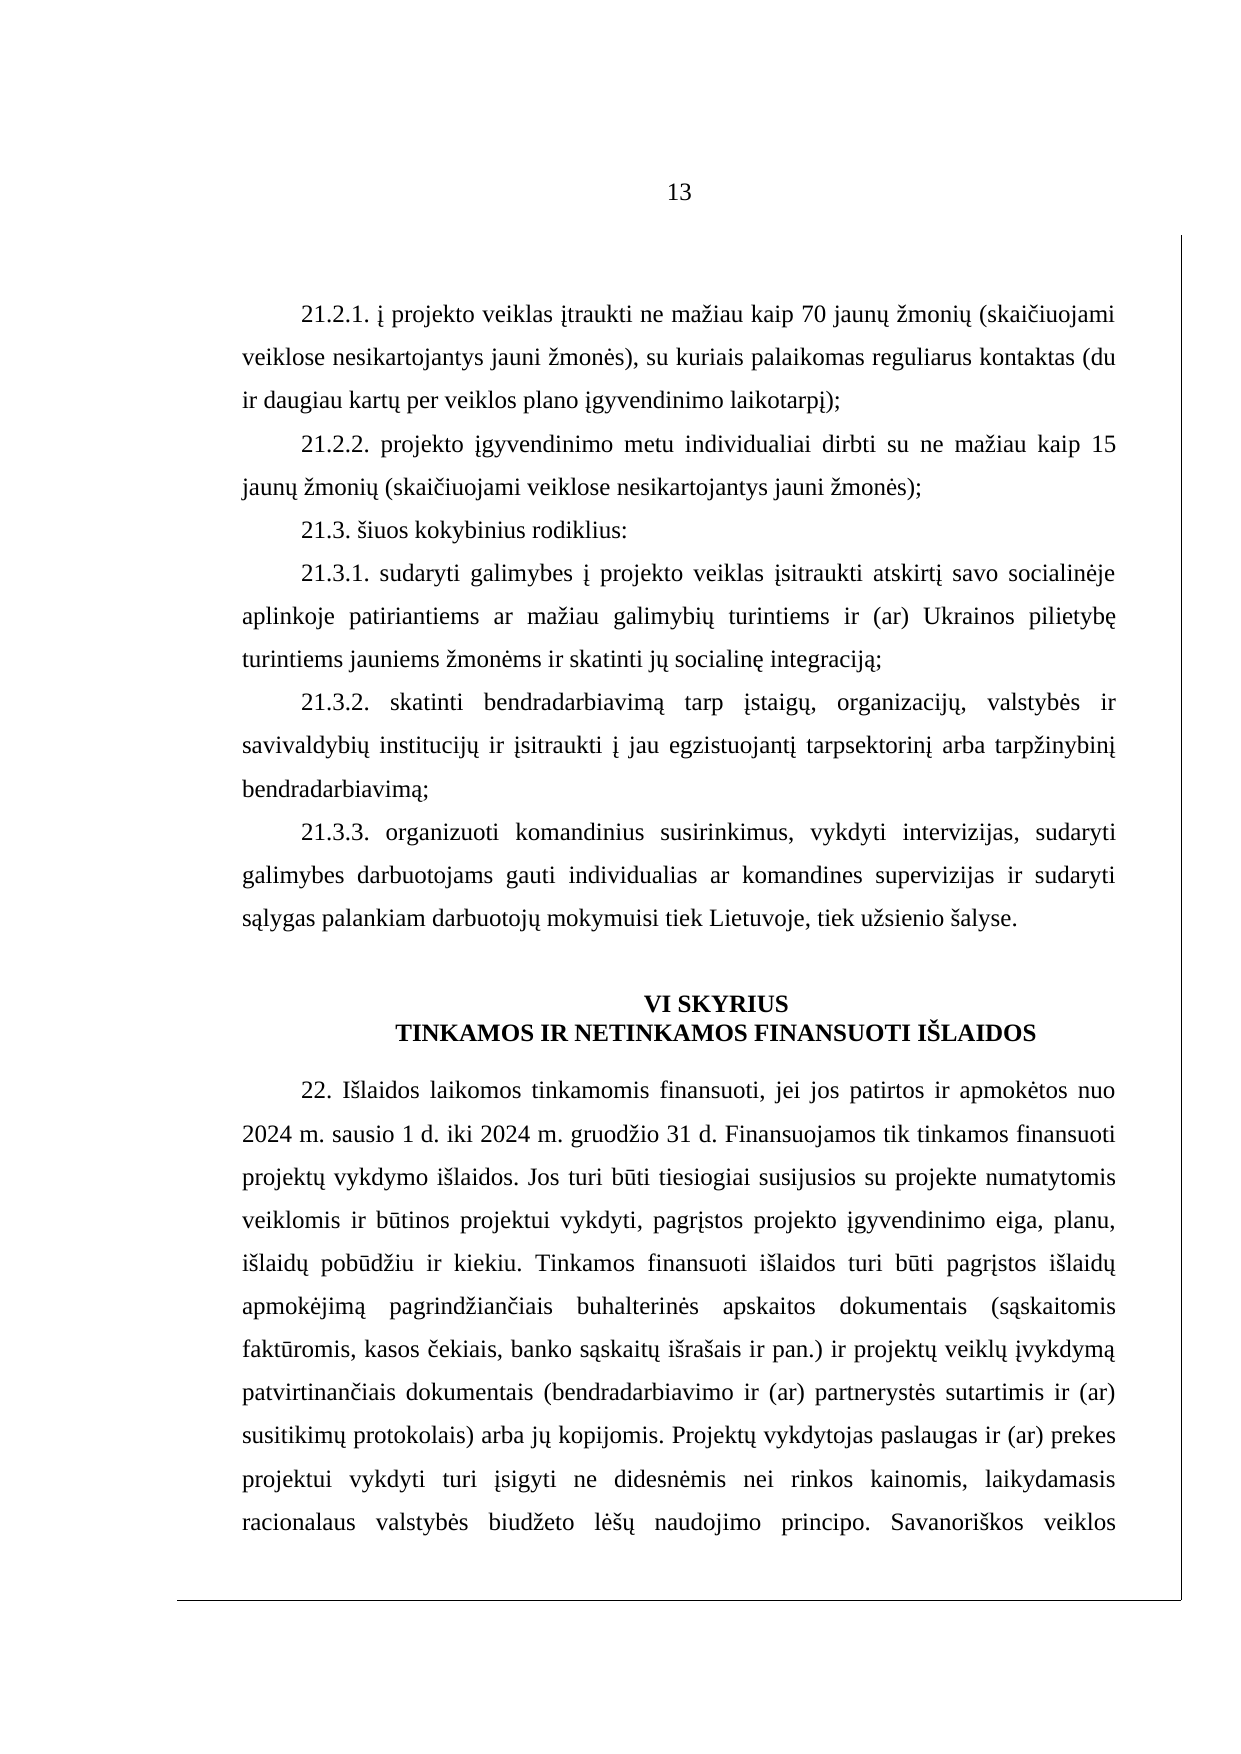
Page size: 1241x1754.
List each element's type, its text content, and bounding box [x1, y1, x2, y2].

text 21.3.2. skatinti bendradarbiavimą tarp įstaigų, organizacijų, valstybės ir savivaldybių institucijų ir įsitraukti į jau egzistuojantį tarpsektorinį arba tarpžinybinį bendradarbiavimą; [177, 623, 1181, 752]
text 21.3. šiuos kokybinius rodiklius: [177, 450, 1181, 493]
text TINKAMOS IR NETINKAMOS FINANSUOTI IŠLAIDOS [177, 1018, 1181, 1047]
text VI SKYRIUS [177, 925, 1181, 1018]
text 21.2.2. projekto įgyvendinimo metu individualiai dirbti su ne mažiau kaip 15 jaunų žmonių (skaičiuojami veiklose nesikartojantys jauni žmonės); [177, 364, 1181, 450]
text 21.2.1. į projekto veiklas įtraukti ne mažiau kaip 70 jaunų žmonių (skaičiuojami veiklose nesikartojantys jauni žmonės), su kuriais palaikomas reguliarus kontaktas (du ir daugiau kartų per veiklos plano įgyvendinimo laikotarpį); [177, 235, 1181, 364]
text 21.3.3. organizuoti komandinius susirinkimus, vykdyti intervizijas, sudaryti galimybes darbuotojams gauti individualias ar komandines supervizijas ir sudaryti sąlygas palankiam darbuotojų mokymuisi tiek Lietuvoje, tiek užsienio šalyse. [177, 752, 1181, 925]
text 21.3.1. sudaryti galimybes į projekto veiklas įsitraukti atskirtį savo socialinėje aplinkoje patiriantiems ar mažiau galimybių turintiems ir (ar) Ukrainos pilietybę turintiems jauniems žmonėms ir skatinti jų socialinę integraciją; [177, 493, 1181, 623]
text 22. Išlaidos laikomos tinkamomis finansuoti, jei jos patirtos ir apmokėtos nuo 2024 m. sausio 1 d. iki 2024 m. gruodžio 31 d. Finansuojamos tik tinkamos finansuoti projektų vykdymo išlaidos. Jos turi būti tiesiogiai susijusios su projekte numatytomis veiklomis ir būtinos projektui vykdyti, pagrįstos projekto įgyvendinimo eiga, planu, išlaidų pobūdžiu ir kiekiu. Tinkamos finansuoti išlaidos turi būti pagrįstos išlaidų apmokėjimą pagrindžiančiais buhalterinės apskaitos dokumentais (sąskaitomis faktūromis, kasos čekiais, banko sąskaitų išrašais ir pan.) ir projektų veiklų įvykdymą patvirtinančiais dokumentais (bendradarbiavimo ir (ar) partnerystės sutartimis ir (ar) susitikimų protokolais) arba jų kopijomis. Projektų vykdytojas paslaugas ir (ar) prekes projektui vykdyti turi įsigyti ne didesnėmis nei rinkos kainomis, laikydamasis racionalaus valstybės biudžeto lėšų naudojimo principo. Savanoriškos veiklos organizavimo išlaidos kompensuojamos Savanoriškos veiklos įstatymo ir Savanoriškos veiklos išlaidų kompensavimo sąlygų ir tvarkos aprašo, patvirtinto Lietuvos Respublikos socialinės apsaugos ir darbo ministro 2011 m. liepos 14 d. įsakymu Nr. A1 330 „Dėl Savanoriškos veiklos išlaidų kompensavimo sąlygų ir tvarkos aprašo patvirtinimo“, nustatyta tvarka. Projektams vykdyti skirtos valstybės biudžeto lėšos negali būti perkeliamos į kitus biudžetinius metus. [177, 1076, 1181, 1600]
